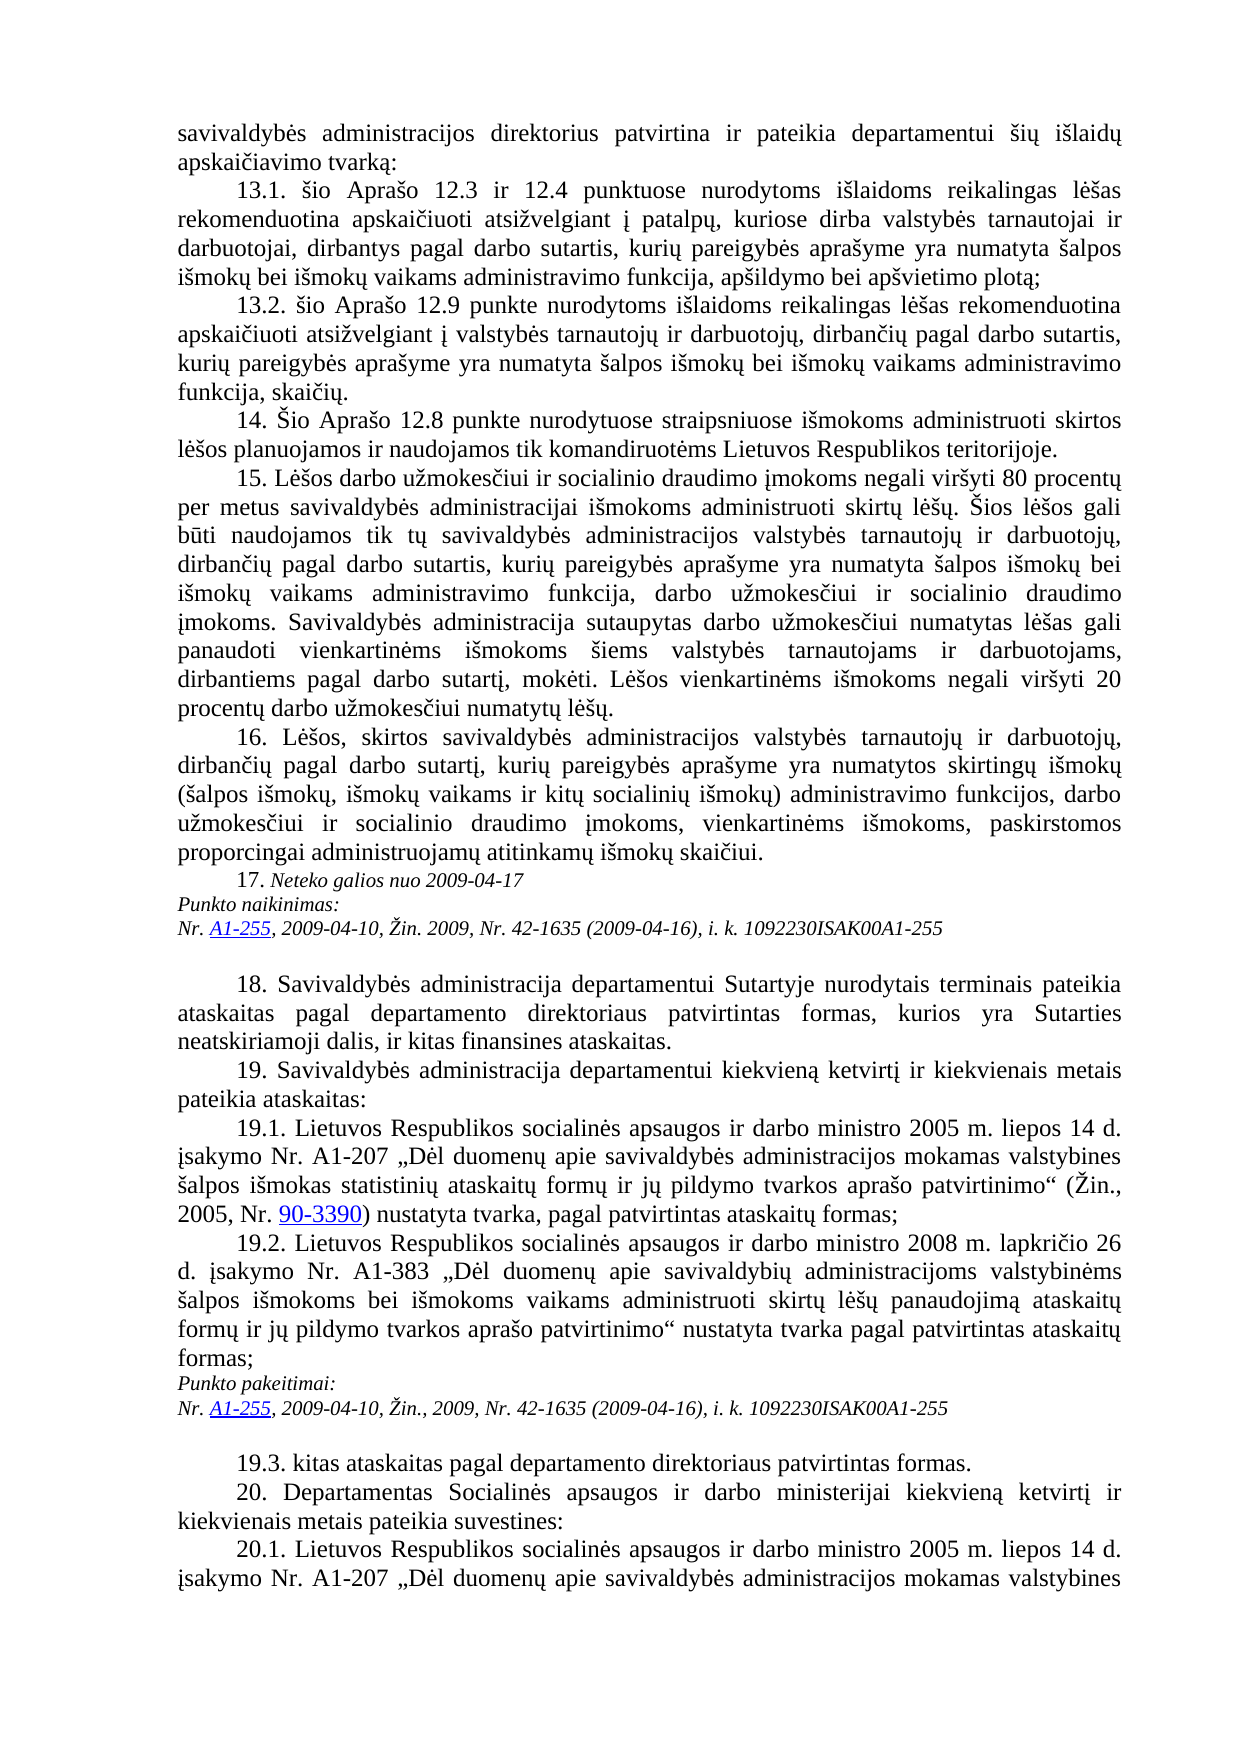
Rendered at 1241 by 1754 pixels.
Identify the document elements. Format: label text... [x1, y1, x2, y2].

text 20. Departamentas Socialinės apsaugos ir darbo ministerijai kiekvieną ketvirtį ir kiekvienais metais pateikia suvestines: [177, 1477, 1122, 1534]
text 19. Savivaldybės administracija departamentui kiekvieną ketvirtį ir kiekvienais metais pateikia ataskaitas: [177, 1055, 1122, 1113]
text 19.3. kitas ataskaitas pagal departamento direktoriaus patvirtintas formas. [177, 1448, 1122, 1477]
text 14. Šio Aprašo 12.8 punkte nurodytuose straipsniuose išmokoms administruoti skirtos lėšos planuojamos ir naudojamos tik komandiruotėms Lietuvos Respublikos teritorijoje. [177, 406, 1122, 463]
text Nr. A1-255, 2009-04-10, Žin., 2009, Nr. 42-1635 (2009-04-16), i. k. 1092230ISAK00A1-255 [177, 1395, 1122, 1419]
text 13.2. šio Aprašo 12.9 punkte nurodytoms išlaidoms reikalingas lėšas rekomenduotina apskaičiuoti atsižvelgiant į valstybės tarnautojų ir darbuotojų, dirbančių pagal darbo sutartis, kurių pareigybės aprašyme yra numatyta šalpos išmokų bei išmokų vaikams administravimo funkcija, skaičių. [177, 291, 1122, 406]
text 20.1. Lietuvos Respublikos socialinės apsaugos ir darbo ministro 2005 m. liepos 14 d. įsakymo Nr. A1-207 „Dėl duomenų apie savivaldybės administracijos mokamas valstybines [177, 1534, 1122, 1592]
text 19.2. Lietuvos Respublikos socialinės apsaugos ir darbo ministro 2008 m. lapkričio 26 d. įsakymo Nr. A1-383 „Dėl duomenų apie savivaldybių administracijoms valstybinėms šalpos išmokoms bei išmokoms vaikams administruoti skirtų lėšų panaudojimą ataskaitų formų ir jų pildymo tvarkos aprašo patvirtinimo“ nustatyta tvarka pagal patvirtintas ataskaitų formas; [177, 1228, 1122, 1371]
text Nr. A1-255, 2009-04-10, Žin. 2009, Nr. 42-1635 (2009-04-16), i. k. 1092230ISAK00A1-255 [177, 916, 1122, 940]
text Punkto naikinimas: [177, 892, 1122, 916]
text 16. Lėšos, skirtos savivaldybės administracijos valstybės tarnautojų ir darbuotojų, dirbančių pagal darbo sutartį, kurių pareigybės aprašyme yra numatytos skirtingų išmokų (šalpos išmokų, išmokų vaikams ir kitų socialinių išmokų) administravimo funkcijos, darbo užmokesčiui ir socialinio draudimo įmokoms, vienkartinėms išmokoms, paskirstomos proporcingai administruojamų atitinkamų išmokų skaičiui. [177, 722, 1122, 866]
text 19.1. Lietuvos Respublikos socialinės apsaugos ir darbo ministro 2005 m. liepos 14 d. įsakymo Nr. A1-207 „Dėl duomenų apie savivaldybės administracijos mokamas valstybines šalpos išmokas statistinių ataskaitų formų ir jų pildymo tvarkos aprašo patvirtinimo“ (Žin., 2005, Nr. 90-3390) nustatyta tvarka, pagal patvirtintas ataskaitų formas; [177, 1113, 1122, 1228]
text 17. Neteko galios nuo 2009-04-17 [177, 866, 1122, 892]
text Punkto pakeitimai: [177, 1371, 1122, 1395]
text 13.1. šio Aprašo 12.3 ir 12.4 punktuose nurodytoms išlaidoms reikalingas lėšas rekomenduotina apskaičiuoti atsižvelgiant į patalpų, kuriose dirba valstybės tarnautojai ir darbuotojai, dirbantys pagal darbo sutartis, kurių pareigybės aprašyme yra numatyta šalpos išmokų bei išmokų vaikams administravimo funkcija, apšildymo bei apšvietimo plotą; [177, 176, 1122, 291]
text 18. Savivaldybės administracija departamentui Sutartyje nurodytais terminais pateikia ataskaitas pagal departamento direktoriaus patvirtintas formas, kurios yra Sutarties neatskiriamoji dalis, ir kitas finansines ataskaitas. [177, 969, 1122, 1055]
text savivaldybės administracijos direktorius patvirtina ir pateikia departamentui šių išlaidų apskaičiavimo tvarką: [177, 118, 1122, 176]
text 15. Lėšos darbo užmokesčiui ir socialinio draudimo įmokoms negali viršyti 80 procentų per metus savivaldybės administracijai išmokoms administruoti skirtų lėšų. Šios lėšos gali būti naudojamos tik tų savivaldybės administracijos valstybės tarnautojų ir darbuotojų, dirbančių pagal darbo sutartis, kurių pareigybės aprašyme yra numatyta šalpos išmokų bei išmokų vaikams administravimo funkcija, darbo užmokesčiui ir socialinio draudimo įmokoms. Savivaldybės administracija sutaupytas darbo užmokesčiui numatytas lėšas gali panaudoti vienkartinėms išmokoms šiems valstybės tarnautojams ir darbuotojams, dirbantiems pagal darbo sutartį, mokėti. Lėšos vienkartinėms išmokoms negali viršyti 20 procentų darbo užmokesčiui numatytų lėšų. [177, 463, 1122, 722]
